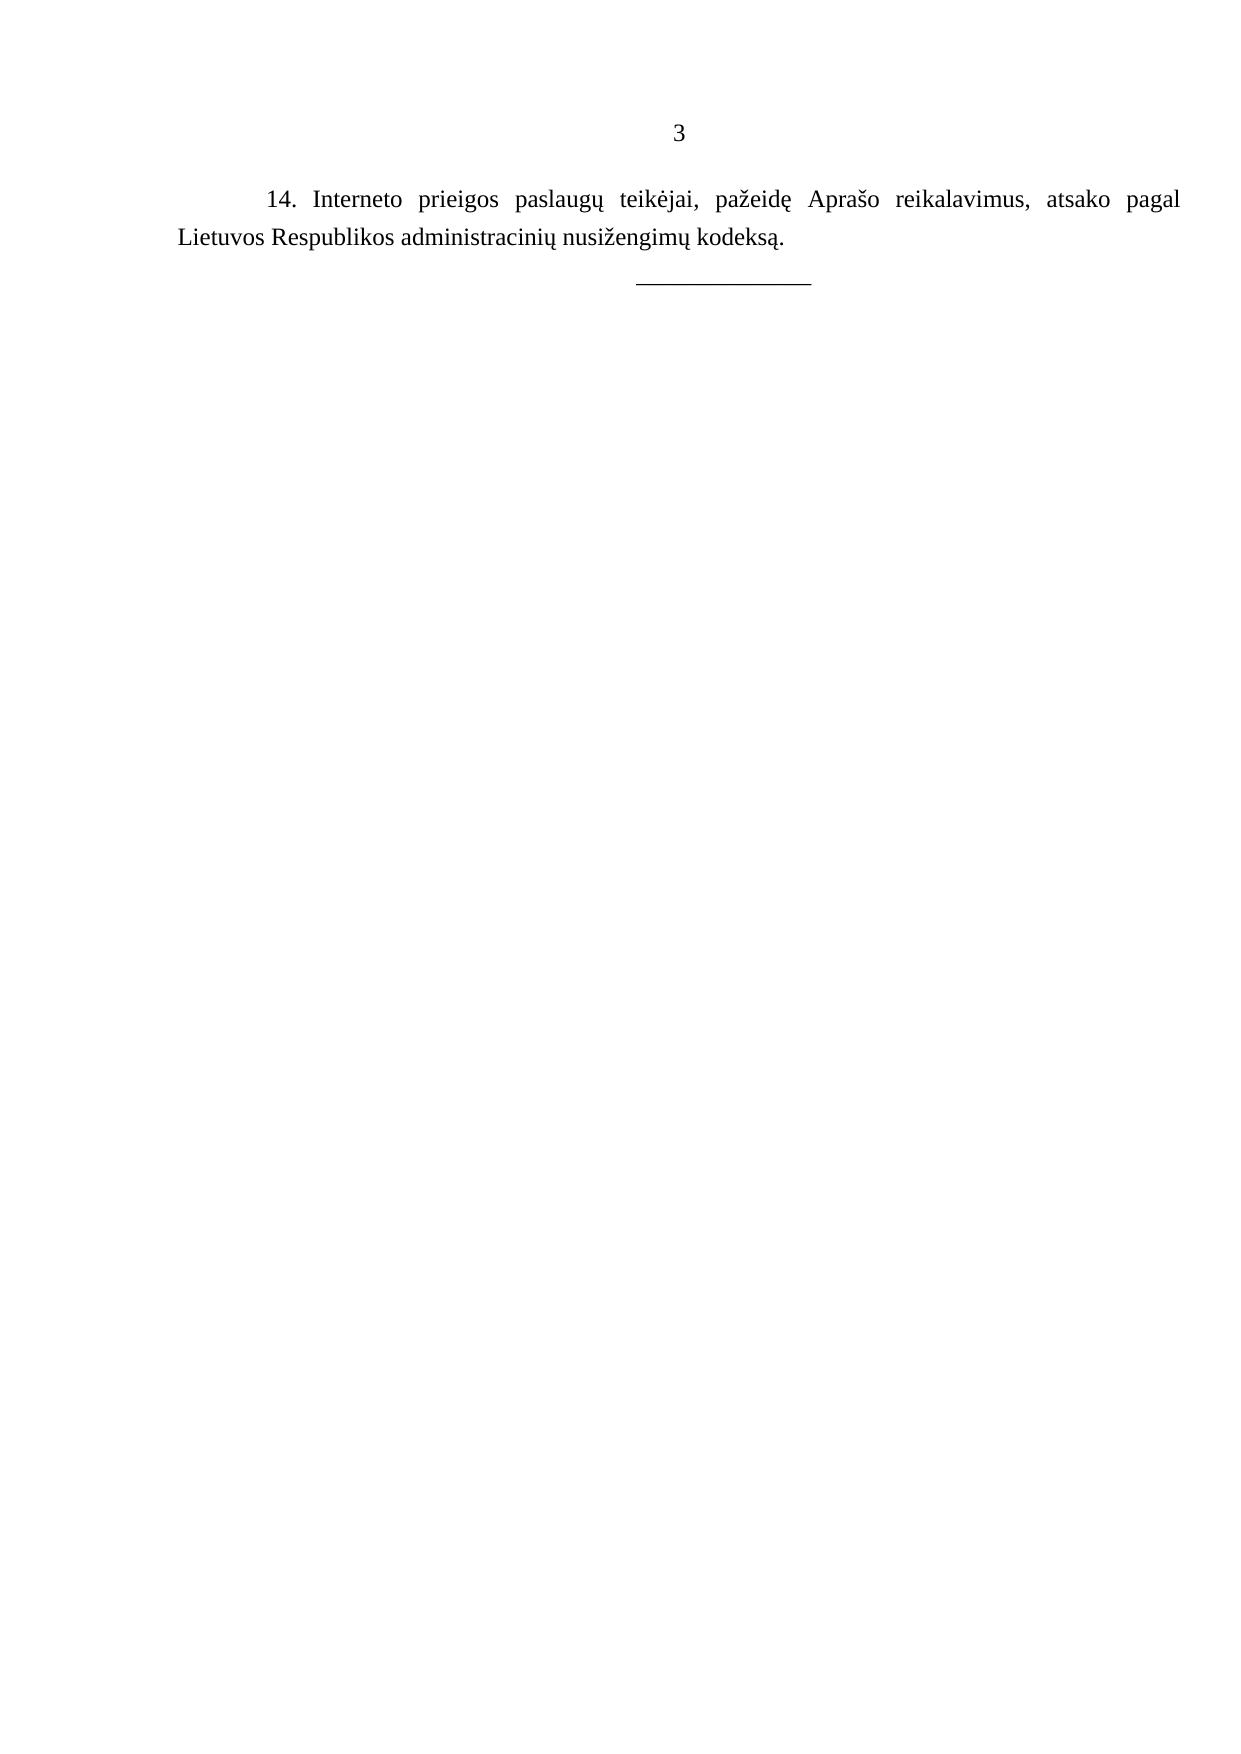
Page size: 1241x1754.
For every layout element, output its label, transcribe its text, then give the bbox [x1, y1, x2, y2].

text 14. Interneto prieigos paslaugų teikėjai, pažeidę Aprašo reikalavimus, atsako pagal Lietuvos Respublikos administracinių nusižengimų kodeksą. [177, 176, 1181, 251]
text ______________ [177, 251, 1181, 288]
